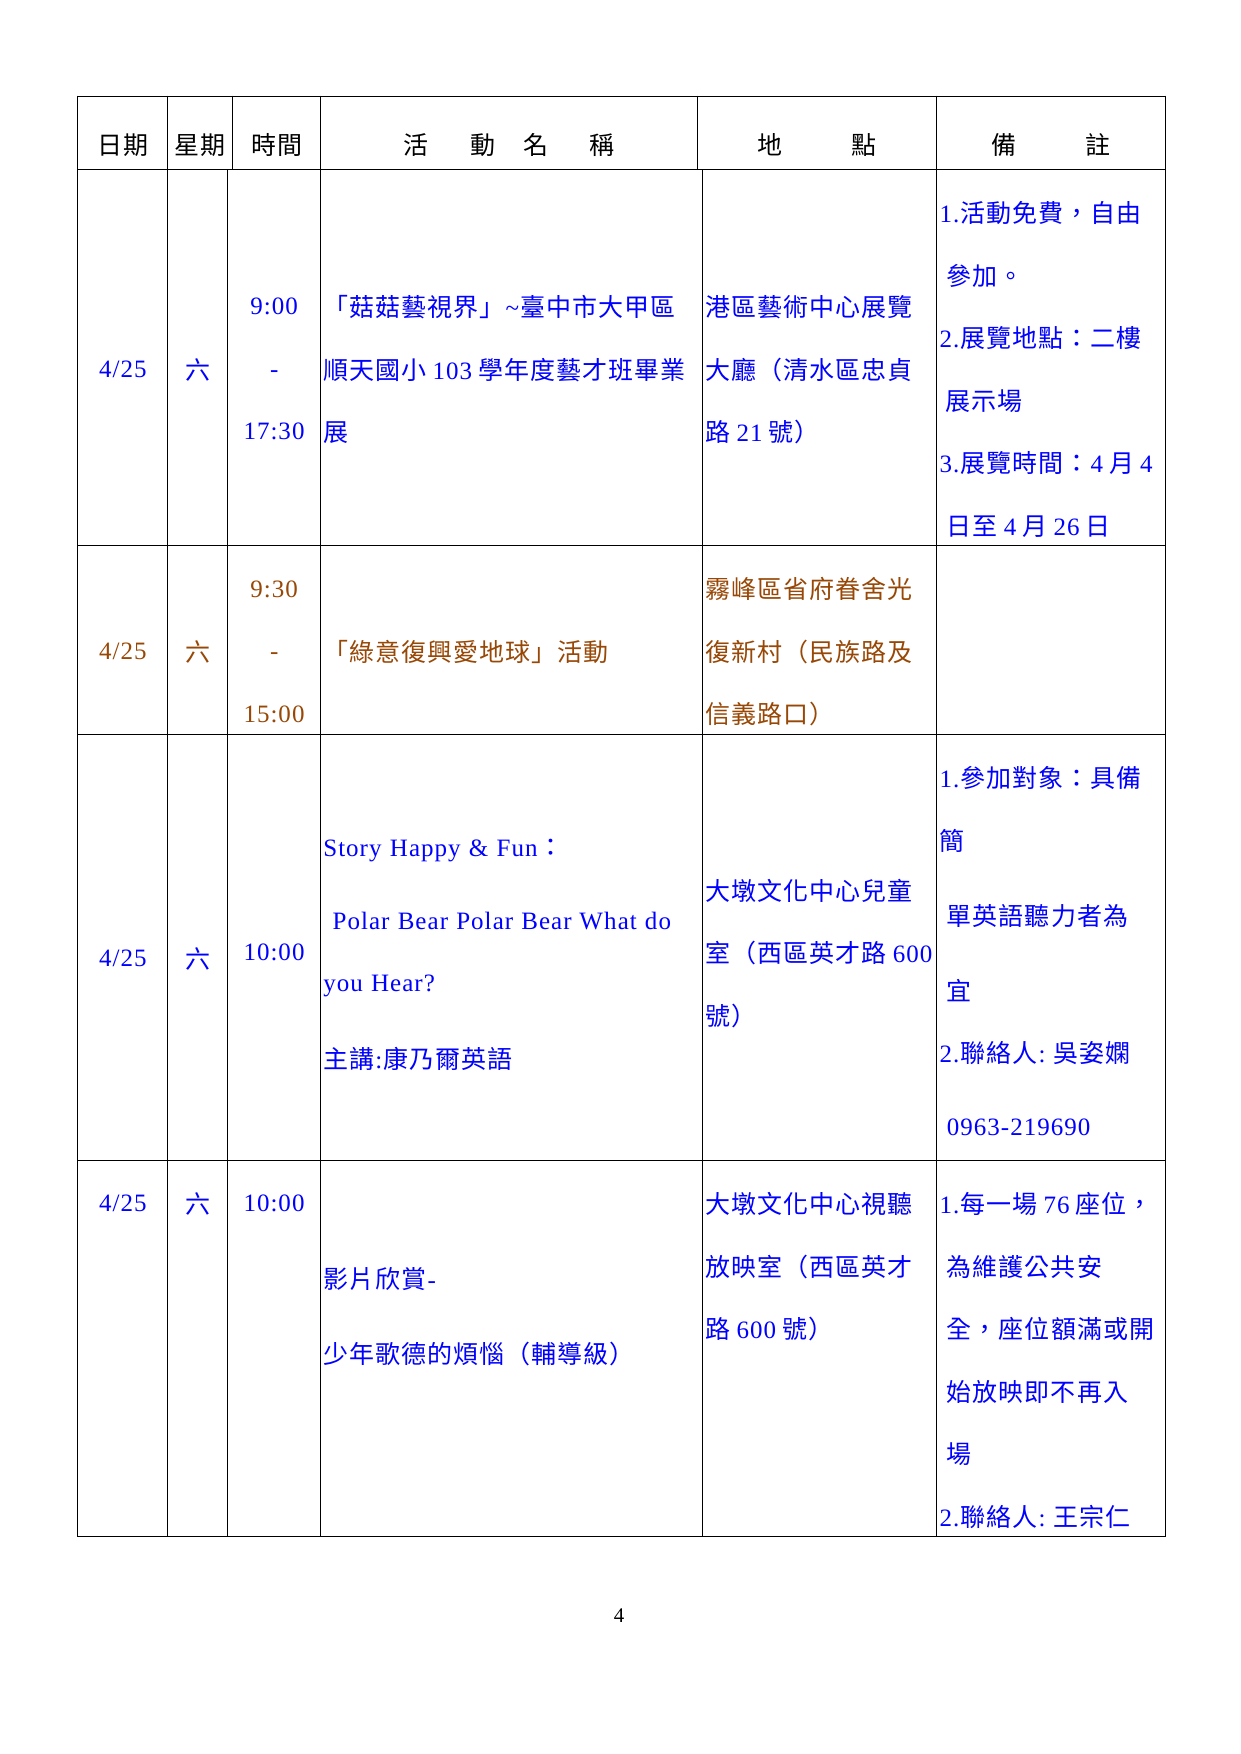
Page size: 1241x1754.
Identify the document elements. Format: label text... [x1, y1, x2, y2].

table_header 星期 [168, 97, 232, 169]
table_cell 影片欣賞- 少年歌德的煩惱（輔導級） [321, 1161, 702, 1536]
table_header 日期 [78, 97, 167, 169]
table_cell 大墩文化中心視聽放映室（西區英才路600號） [703, 1161, 936, 1536]
table_cell 9:00 - 17:30 [228, 170, 320, 545]
table_cell 六 [168, 1161, 227, 1536]
table_cell 10:00 [228, 735, 320, 1160]
table_cell Story Happy & Fun： Polar Bear Polar Bear What do you Hear? 主講:康乃爾英語 [321, 735, 702, 1160]
table_cell 六 [168, 735, 227, 1160]
table_cell 1.參加對象：具備簡 單英語聽力者為 宜 2.聯絡人: 吳姿嫻 0963-219690 [937, 735, 1165, 1160]
table_cell 4/25 [78, 546, 167, 734]
table_cell 「綠意復興愛地球」活動 [321, 546, 702, 734]
table_header 備 註 [937, 97, 1165, 169]
table_cell 4/25 [78, 170, 167, 545]
table_cell 大墩文化中心兒童室（西區英才路600號） [703, 735, 936, 1160]
table_cell 1.每一場76座位， 為維護公共安 全，座位額滿或開 始放映即不再入 場 2.聯絡人: 王宗仁 [937, 1161, 1165, 1536]
table_cell 4/25 [78, 735, 167, 1160]
table_cell 10:00 [228, 1161, 320, 1536]
table_cell [937, 546, 1165, 734]
table_header 時間 [233, 97, 320, 169]
table_cell 六 [168, 170, 227, 545]
table_cell 4/25 [78, 1161, 167, 1536]
table_cell 霧峰區省府眷舍光復新村（民族路及信義路口） [703, 546, 936, 734]
table_cell 9:30 - 15:00 [228, 546, 320, 734]
table_cell 港區藝術中心展覽大廳（清水區忠貞路21號） [703, 170, 936, 545]
table_header 活 動 名 稱 [321, 97, 697, 169]
table_cell 1.活動免費，自由 參加。 2.展覽地點：二樓 展示場 3.展覽時間：4月4 日至4月26日 [937, 170, 1165, 545]
table_cell 六 [168, 546, 227, 734]
table_header 地 點 [698, 97, 936, 169]
table_cell 「菇菇藝視界」~臺中市大甲區順天國小103學年度藝才班畢業展 [321, 170, 702, 545]
